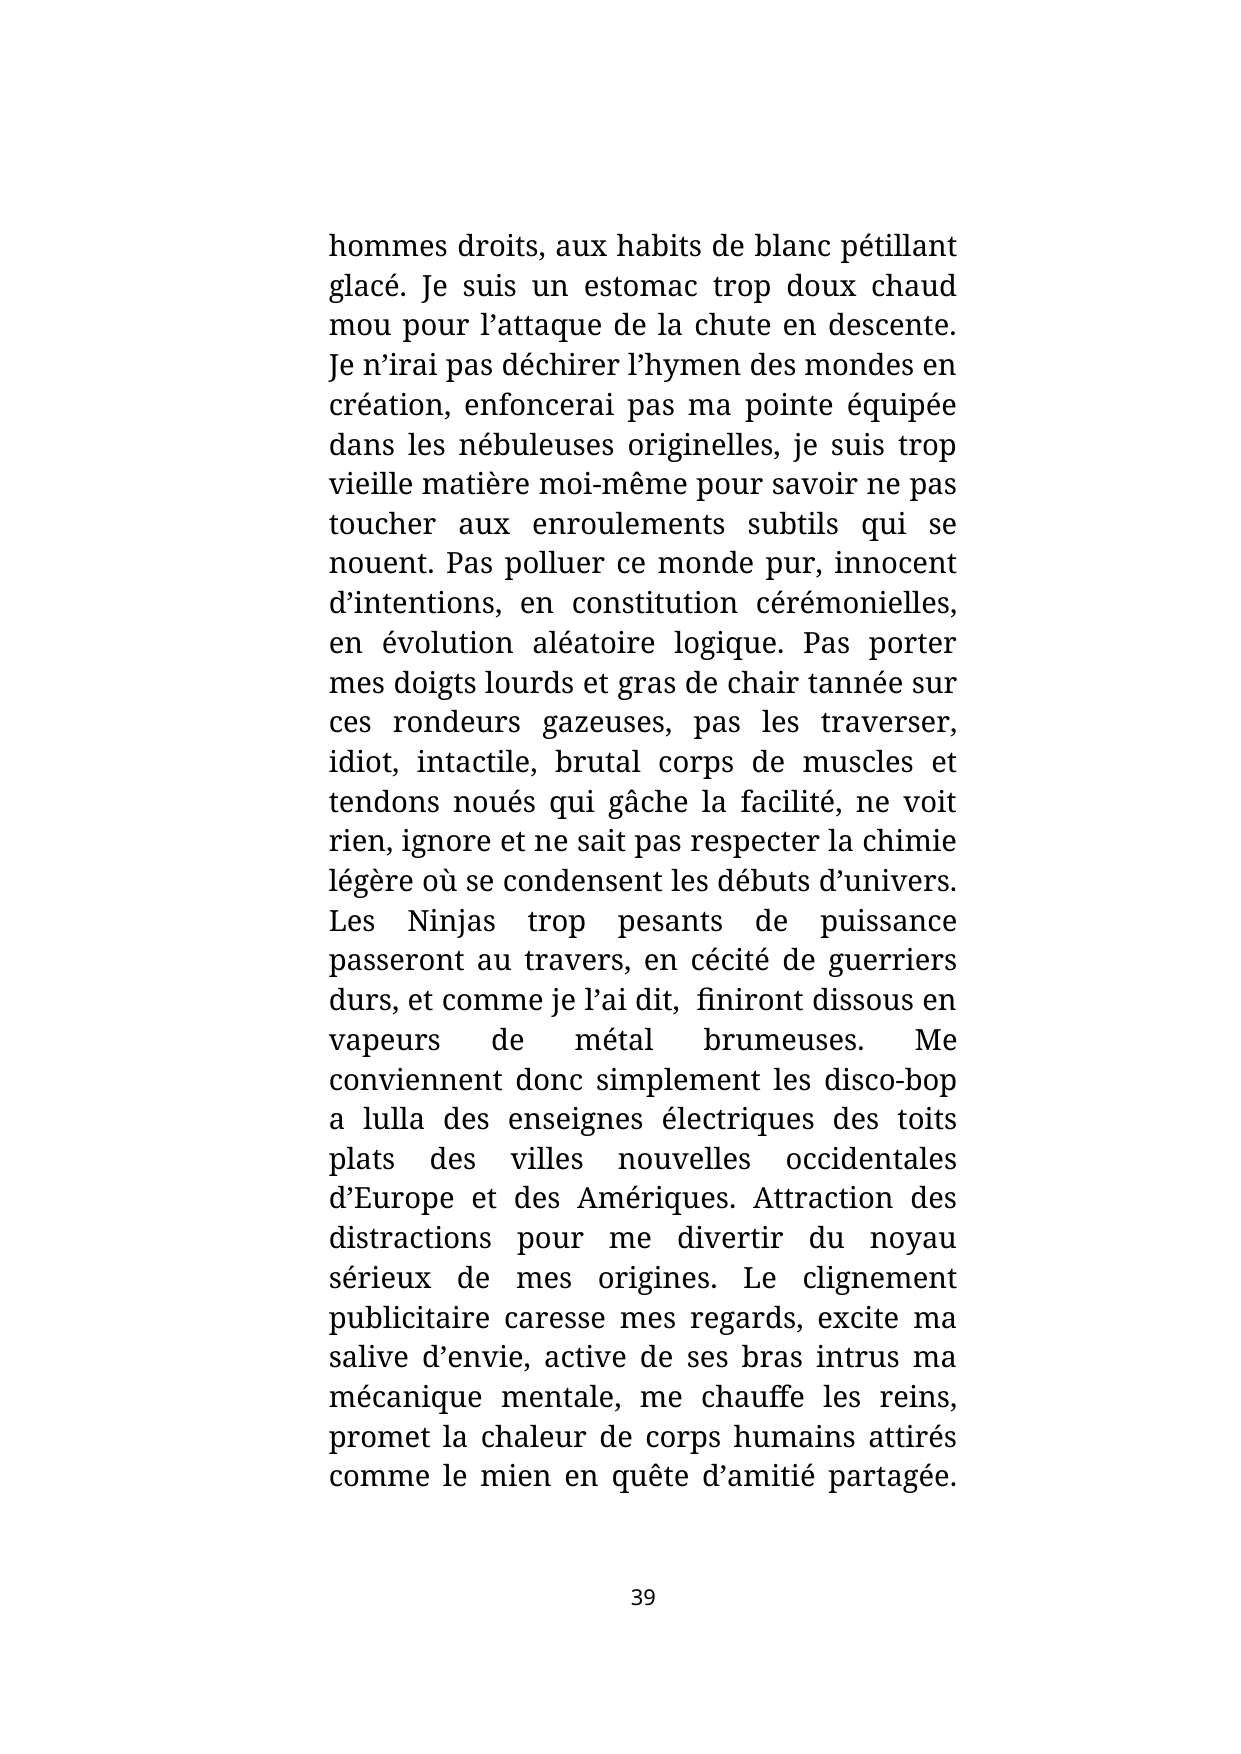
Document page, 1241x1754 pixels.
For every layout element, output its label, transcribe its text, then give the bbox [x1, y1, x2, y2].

text hommes droits, aux habits de blanc pétillant glacé. Je suis un estomac trop doux chaud mou pour l’attaque de la chute en descente. Je n’irai pas déchirer l’hymen des mondes en création, enfoncerai pas ma pointe équipée dans les nébuleuses originelles, je suis trop vieille matière moi-même pour savoir ne pas toucher aux enroulements subtils qui se nouent. Pas polluer ce monde pur, innocent d’intentions, en constitution cérémonielles, en évolution aléatoire logique. Pas porter mes doigts lourds et gras de chair tannée sur ces rondeurs gazeuses, pas les traverser, idiot, intactile, brutal corps de muscles et tendons noués qui gâche la facilité, ne voit rien, ignore et ne sait pas respecter la chimie légère où se condensent les débuts d’univers. Les Ninjas trop pesants de puissance passeront au travers, en cécité de guerriers durs, et comme je l’ai dit, finiront dissous en vapeurs de métal brumeuses. Me conviennent donc simplement les disco-bop a lulla des enseignes électriques des toits plats des villes nouvelles occidentales d’Europe et des Amériques. Attraction des distractions pour me divertir du noyau sérieux de mes origines. Le clignement publicitaire caresse mes regards, excite ma salive d’envie, active de ses bras intrus ma mécanique mentale, me chauffe les reins, promet la chaleur de corps humains attirés comme le mien en quête d’amitié partagée. [328, 225, 958, 1495]
